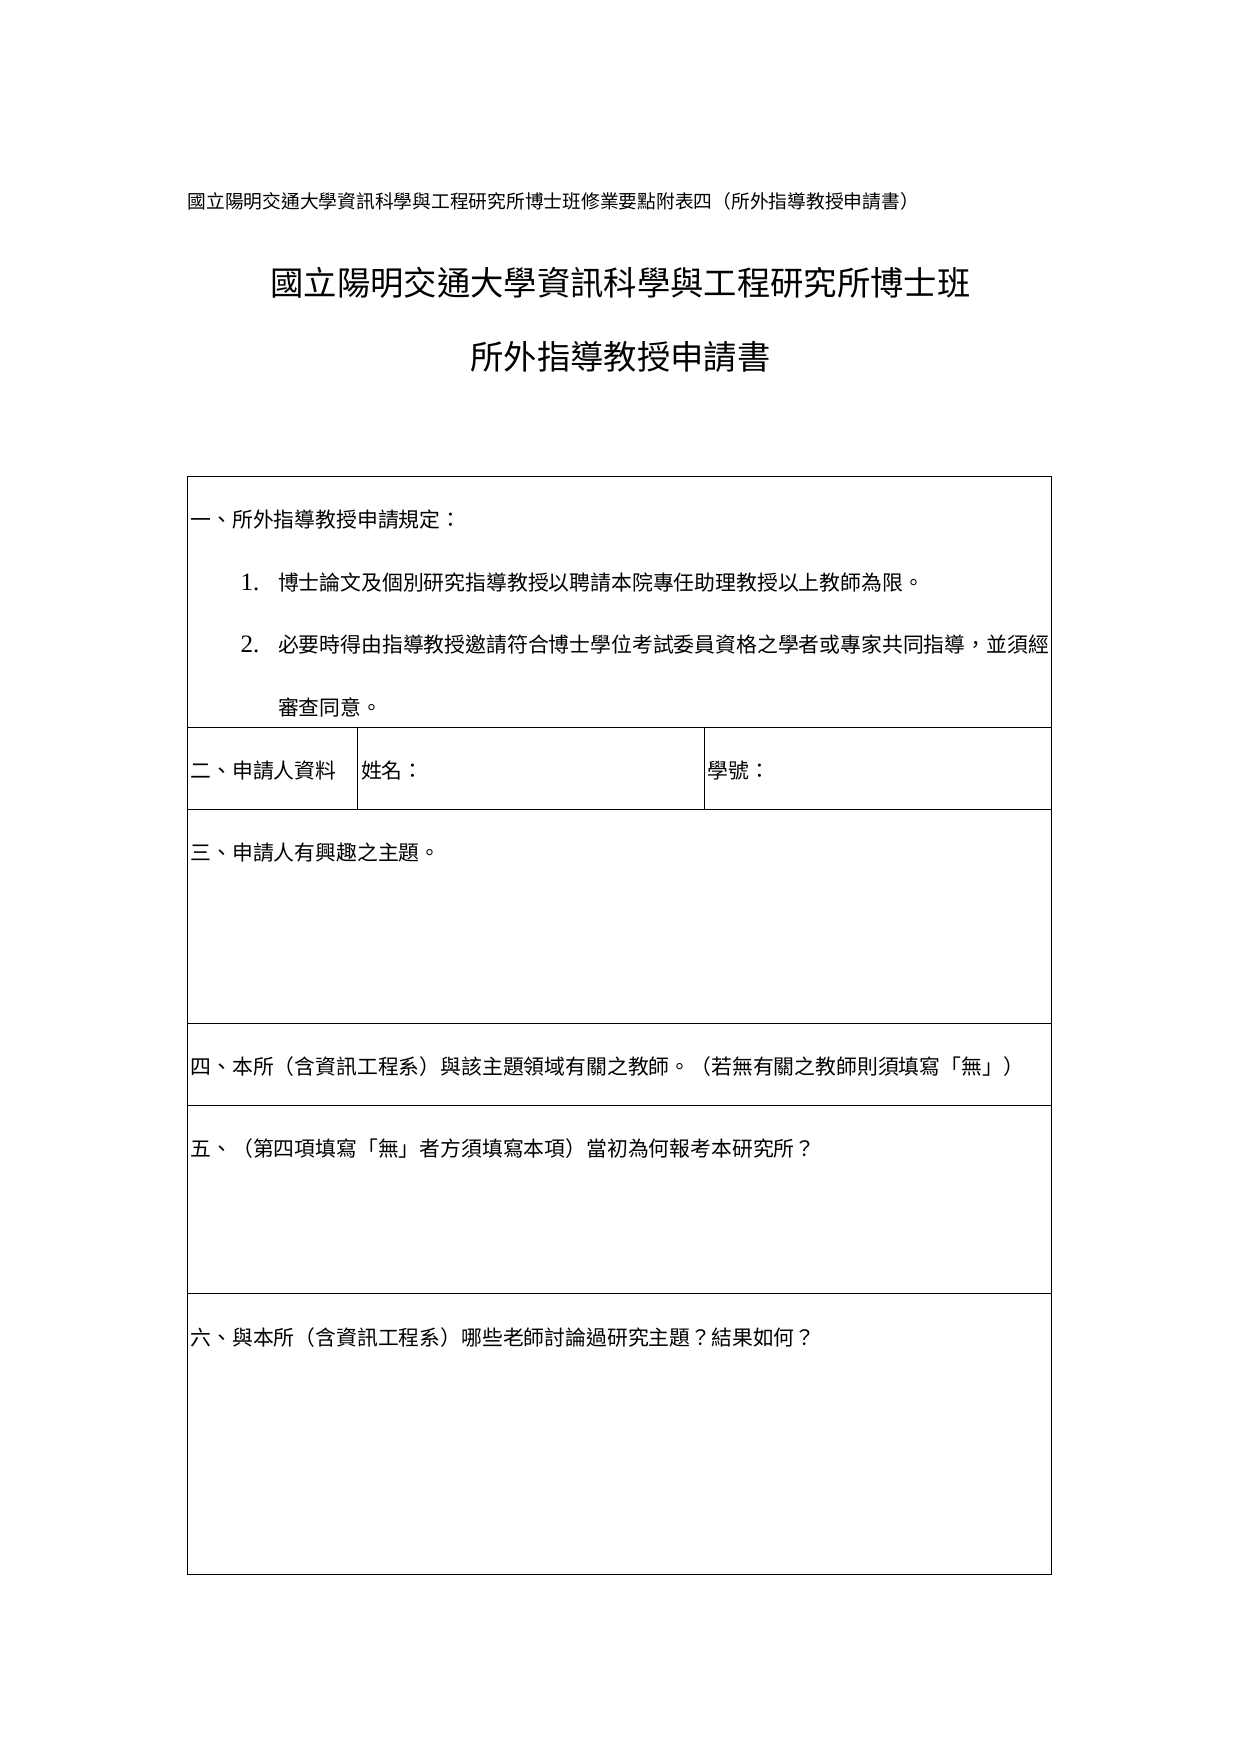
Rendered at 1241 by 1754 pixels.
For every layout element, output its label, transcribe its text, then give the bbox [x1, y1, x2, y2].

table_header 一、所外指導教授申請規定： 博士論文及個別研究指導教授以聘請本院專任助理教授以上教師為限。 必要時得由指導教授邀請符合博士學位考試委員資格之學者或專家共同指導，並須經審查同意。 [188, 477, 1051, 727]
table_cell 學號： [705, 728, 1051, 809]
text 國立陽明交通大學資訊科學與工程研究所博士班 [187, 239, 1053, 302]
text 國立陽明交通大學資訊科學與工程研究所博士班修業要點附表四（所外指導教授申請書） [187, 158, 1053, 221]
table_cell 六、與本所（含資訊工程系）哪些老師討論過研究主題？結果如何？ [188, 1294, 1051, 1574]
table_cell 姓名： [358, 728, 704, 809]
table_cell 二、申請人資料 [188, 728, 357, 809]
table_cell 五、（第四項填寫「無」者方須填寫本項）當初為何報考本研究所？ [188, 1106, 1051, 1293]
table_cell 三、申請人有興趣之主題。 [188, 810, 1051, 1022]
table_cell 四、本所（含資訊工程系）與該主題領域有關之教師。（若無有關之教師則須填寫「無」） [188, 1024, 1051, 1105]
text 所外指導教授申請書 [187, 313, 1053, 376]
